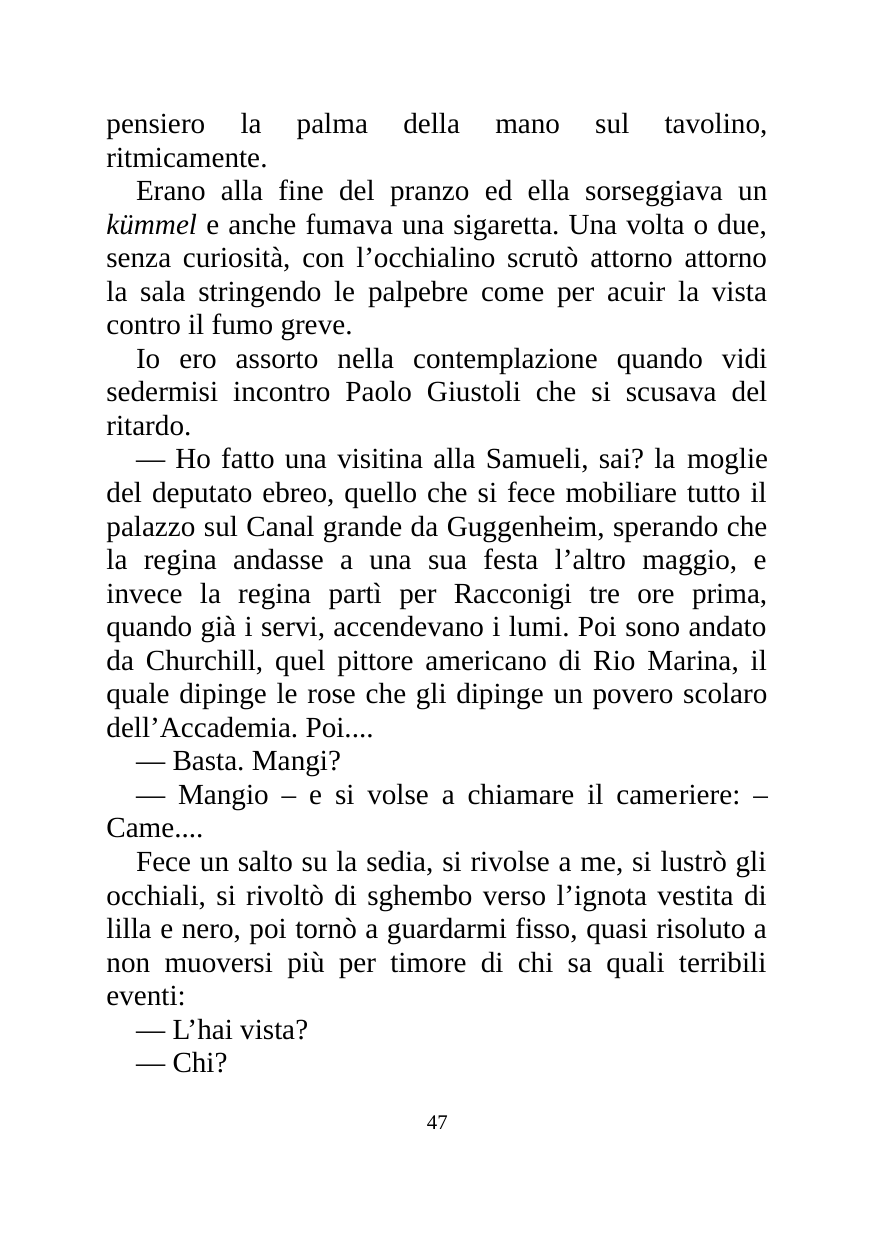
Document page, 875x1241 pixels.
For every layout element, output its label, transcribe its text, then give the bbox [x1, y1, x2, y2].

text — Chi? [106, 1045, 768, 1079]
text Fece un salto su la sedia, si rivolse a me, si lustrò gli occhiali, si rivoltò di sghembo verso l’ignota vestita di lilla e nero, poi tornò a guardarmi fisso, quasi risoluto a non muoversi più per timore di chi sa quali terribili eventi: [106, 844, 768, 1012]
text Erano alla fine del pranzo ed ella sorseggiava un kümmel e anche fumava una sigaretta. Una volta o due, senza curiosità, con l’occhialino scrutò attorno attorno la sala stringendo le palpebre come per acuir la vista contro il fumo greve. [106, 173, 768, 341]
text — Ho fatto una visitina alla Samueli, sai? la moglie del deputato ebreo, quello che si fece mobiliare tutto il palazzo sul Canal grande da Guggenheim, sperando che la regina andasse a una sua festa l’altro maggio, e invece la regina partì per Racconigi tre ore prima, quando già i servi, accendevano i lumi. Poi sono andato da Churchill, quel pittore americano di Rio Marina, il quale dipinge le rose che gli dipinge un povero scolaro dell’Accademia. Poi.... [106, 442, 768, 743]
text — Basta. Mangi? [106, 743, 768, 777]
text — Mangio – e si volse a chiamare il cameriere: – Came.... [106, 777, 768, 844]
text Io ero assorto nella contemplazione quando vidi sedermisi incontro Paolo Giustoli che si scusava del ritardo. [106, 341, 768, 442]
text pensiero la palma della mano sul tavolino, ritmicamente. [106, 106, 768, 173]
text — L’hai vista? [106, 1012, 768, 1045]
